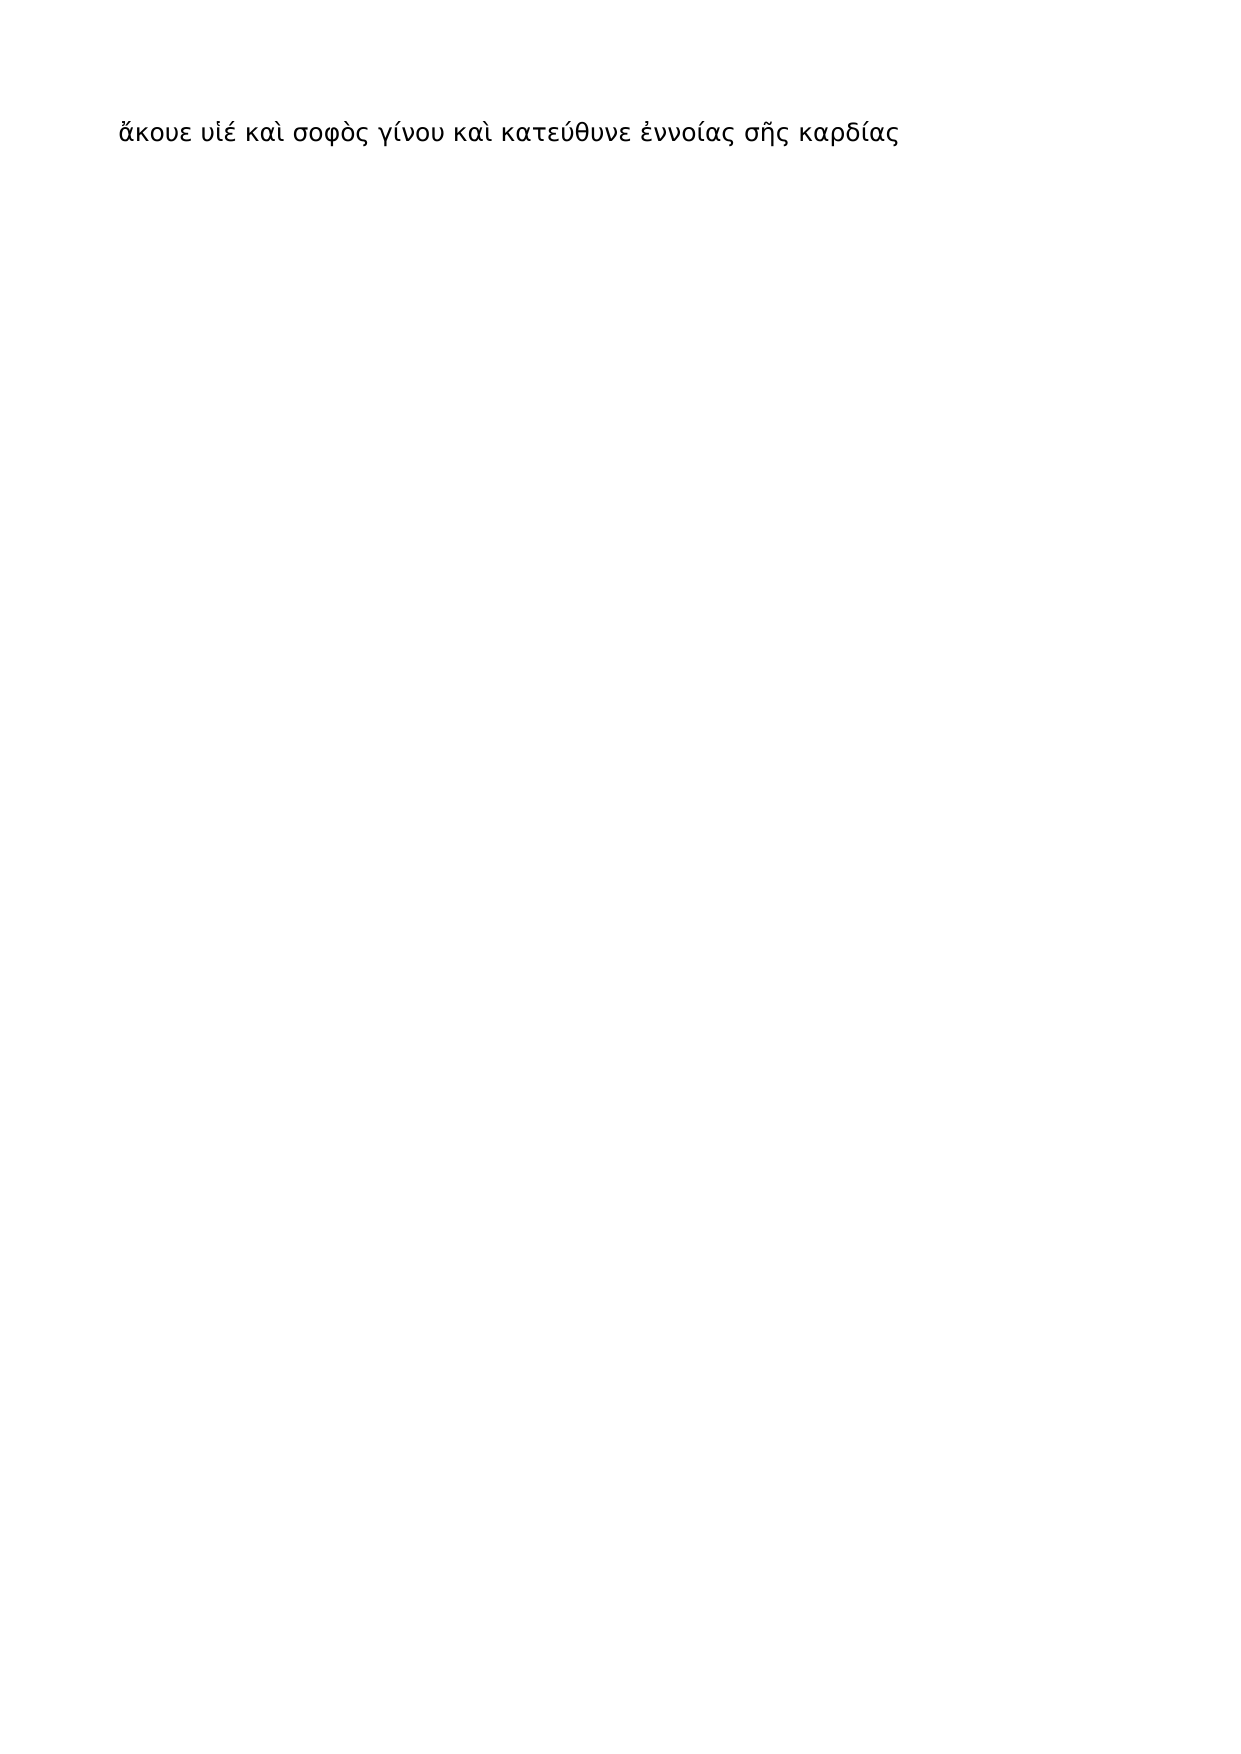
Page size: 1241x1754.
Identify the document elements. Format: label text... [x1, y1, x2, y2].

text ἄκουε υἱέ καὶ σοφὸς γίνου καὶ κατεύθυνε ἐννοίας σῆς καρδίας [118, 118, 1122, 147]
